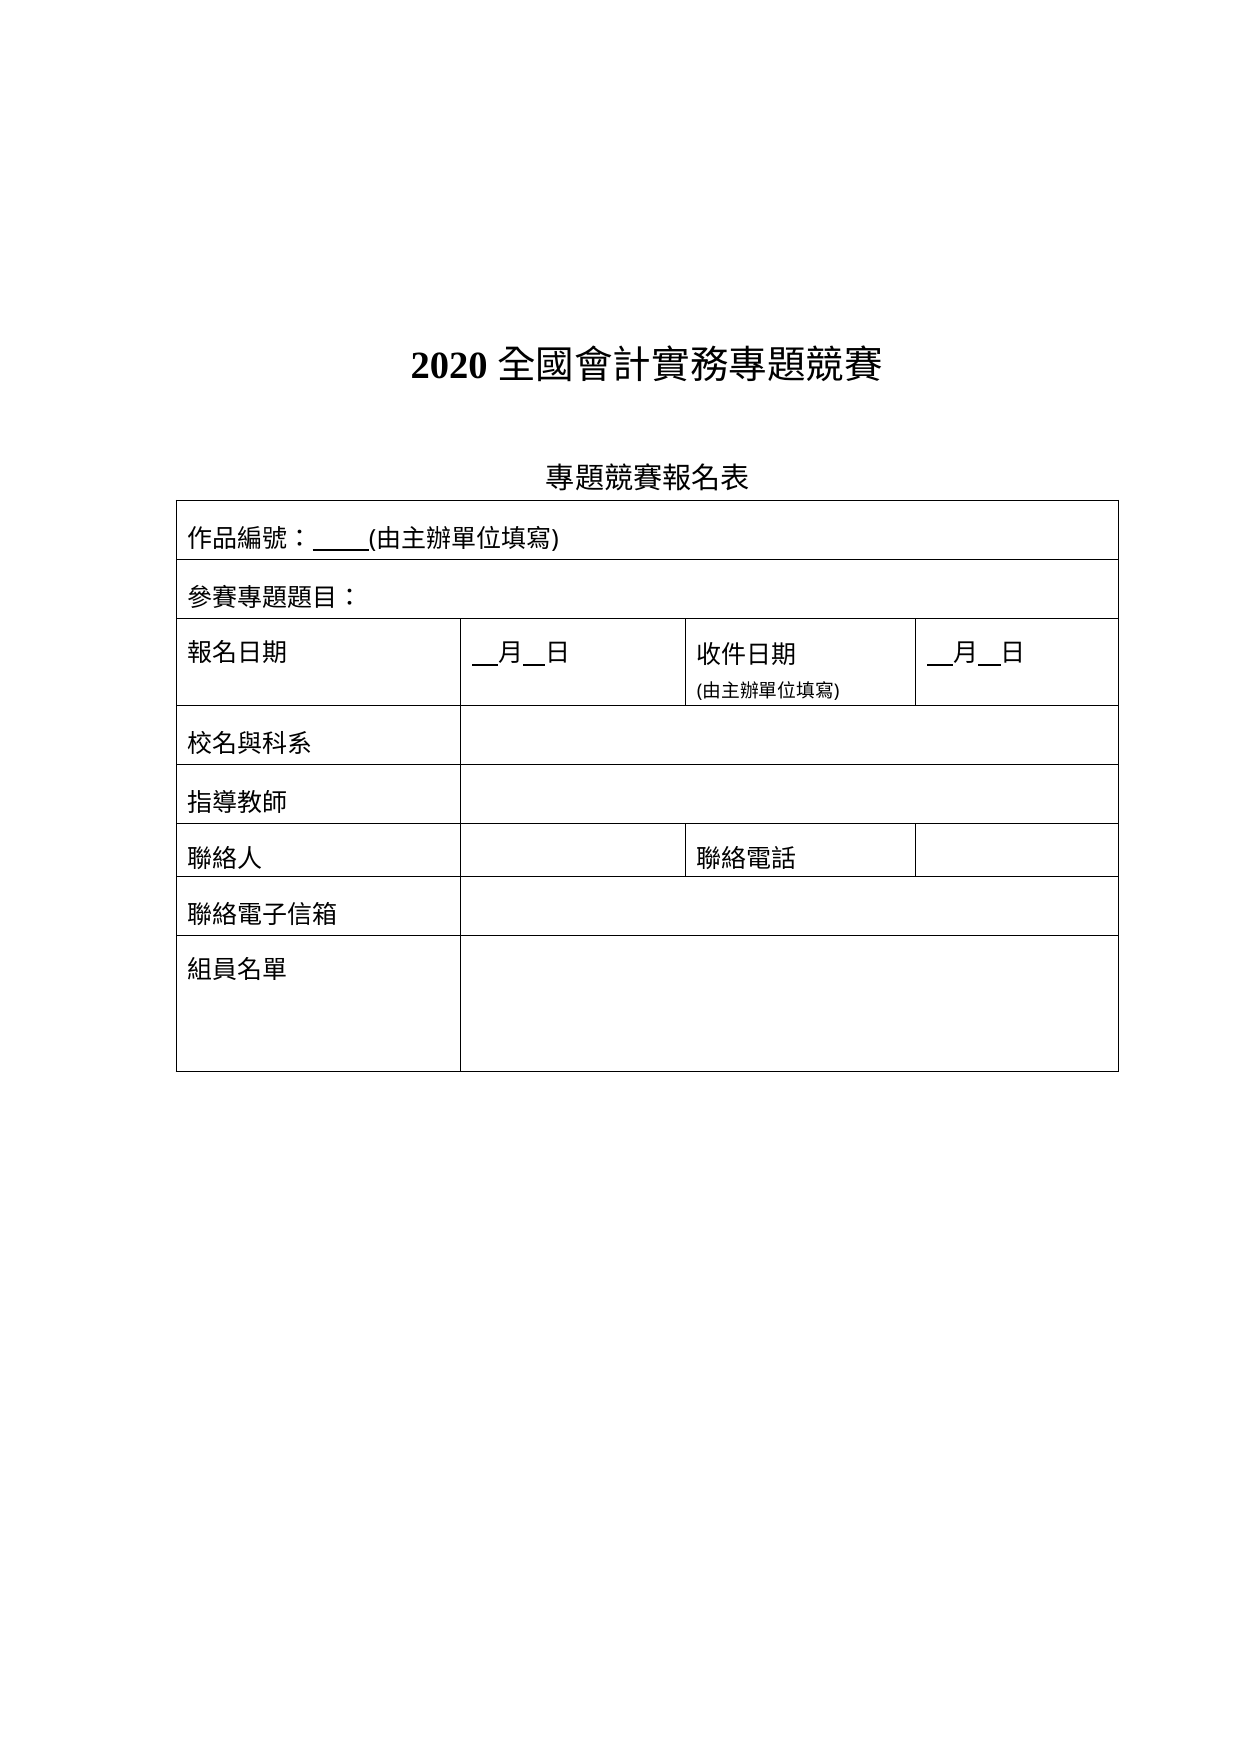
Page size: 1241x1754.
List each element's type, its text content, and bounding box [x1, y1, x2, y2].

text 專題競賽報名表 [186, 454, 1109, 496]
table_cell 聯絡電話 [686, 824, 915, 876]
table_cell [916, 877, 1118, 935]
table_cell 指導教師 [177, 765, 460, 823]
table_cell 月 日 [461, 619, 685, 705]
table_cell 校名與科系 [177, 706, 460, 764]
table_cell 組員名單 [177, 936, 460, 1071]
table_cell [461, 936, 685, 1071]
table_cell 聯絡人 [177, 824, 460, 876]
table_cell [916, 560, 1118, 618]
table_cell [916, 706, 1118, 764]
table_header [685, 501, 916, 559]
table_cell 月 日 [916, 619, 1118, 705]
table_cell [685, 936, 916, 1071]
table_cell [685, 765, 916, 823]
table_cell [685, 877, 916, 935]
table_cell [916, 824, 1118, 876]
table_cell [461, 824, 685, 876]
table_cell [685, 560, 916, 618]
table_cell [916, 765, 1118, 823]
table_cell [916, 936, 1118, 1071]
text 2020 全國會計實務專題競賽 [410, 334, 886, 390]
table_cell [461, 877, 685, 935]
table_cell [461, 765, 685, 823]
table_header 作品編號： (由主辦單位填寫) [177, 501, 685, 559]
table_cell [461, 706, 685, 764]
table_cell 聯絡電子信箱 [177, 877, 460, 935]
table_cell 收件日期 (由主辦單位填寫) [686, 619, 915, 705]
table_cell [685, 706, 916, 764]
table_header [916, 501, 1118, 559]
table_cell 報名日期 [177, 619, 460, 705]
table_cell 參賽專題題目： [177, 560, 685, 618]
